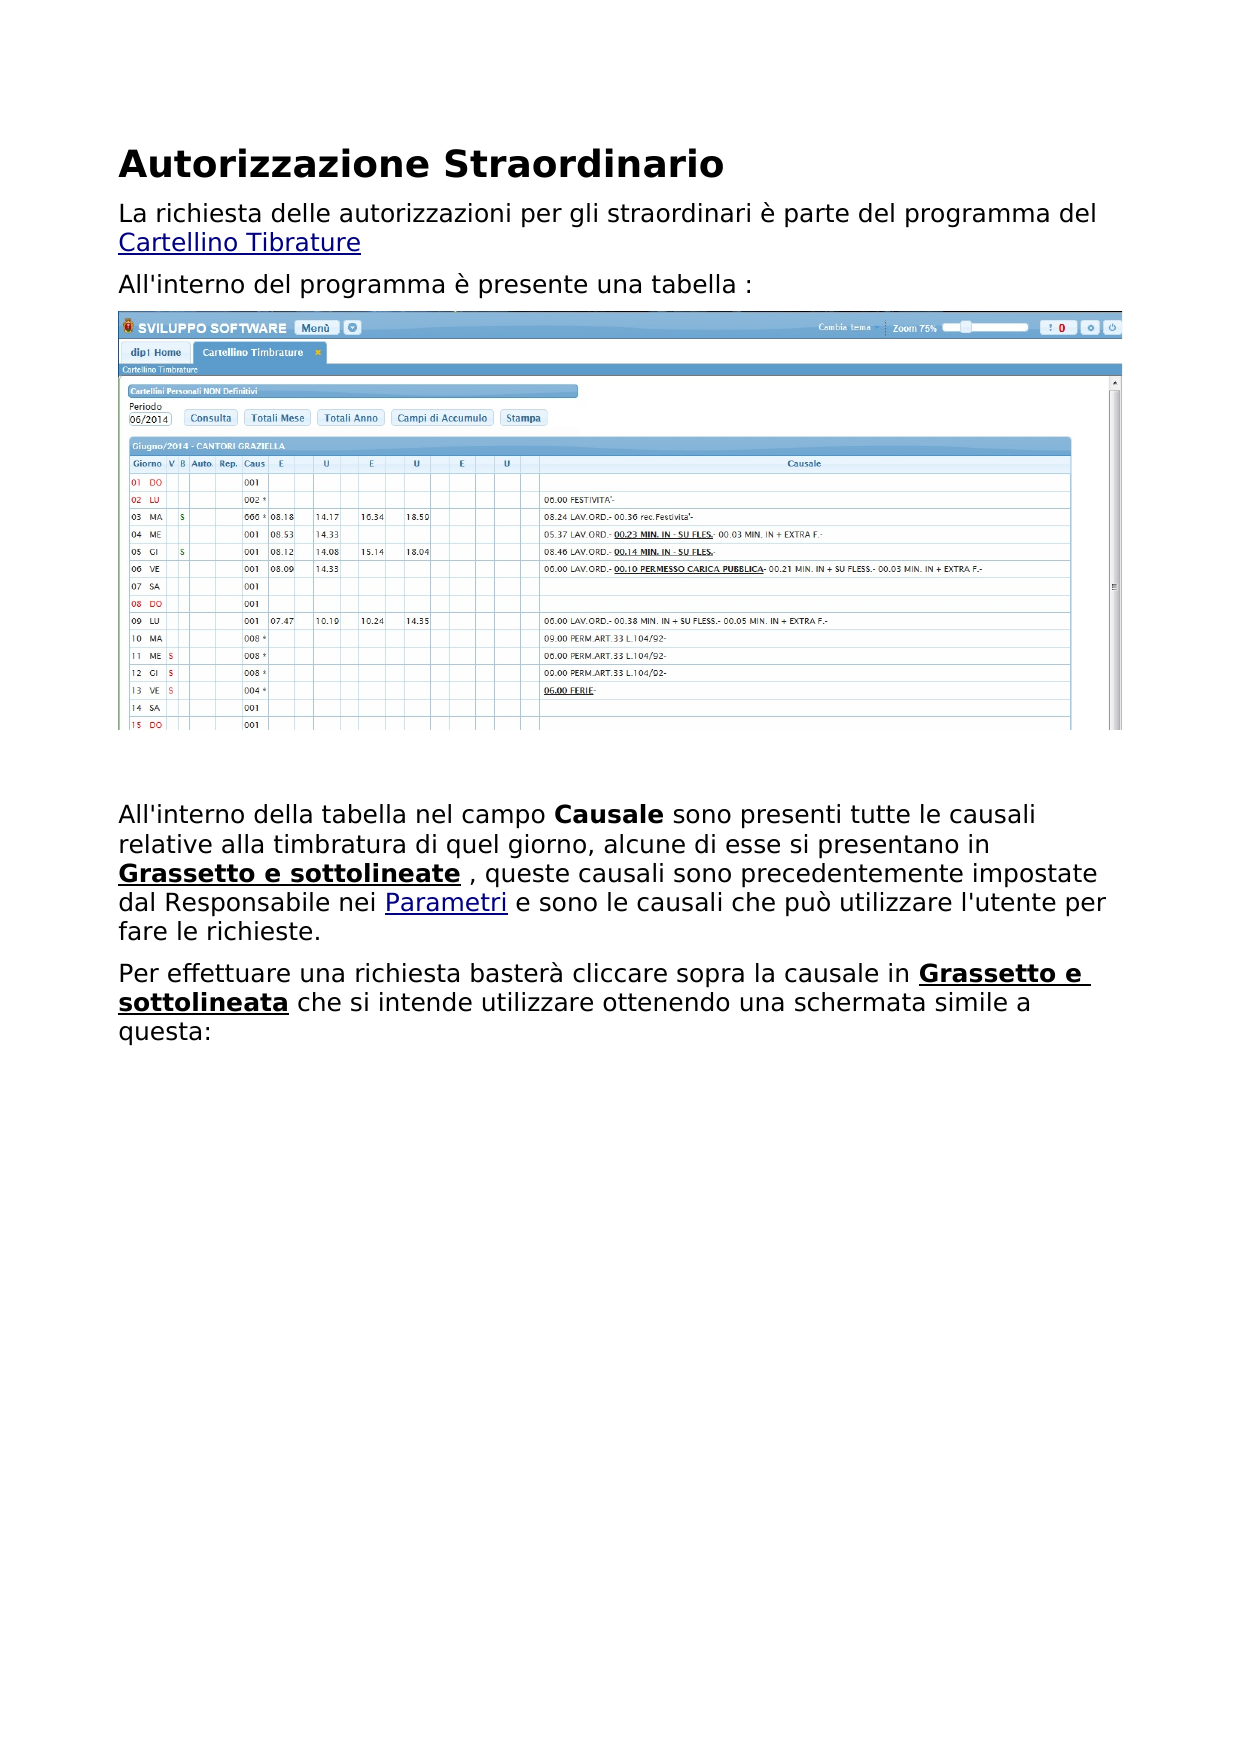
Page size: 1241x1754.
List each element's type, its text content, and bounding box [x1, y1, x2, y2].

text Per effettuare una richiesta basterà cliccare sopra la causale in Grassetto e sottolineata che si intende utilizzare ottenendo una schermata simile a questa: [118, 959, 1122, 1047]
text All'interno del programma è presente una tabella : [118, 270, 1122, 299]
subtitle Autorizzazione Straordinario [118, 143, 1122, 187]
text All'interno della tabella nel campo Causale sono presenti tutte le causali relative alla timbratura di quel giorno, alcune di esse si presentano in Grassetto e sottolineate , queste causali sono precedentemente impostate dal Responsabile nei Parametri e sono le causali che può utilizzare l'utente per fare le richieste. [118, 801, 1122, 947]
picture [118, 311, 1123, 730]
text La richiesta delle autorizzazioni per gli straordinari è parte del programma del Cartellino Tibrature [118, 199, 1122, 258]
